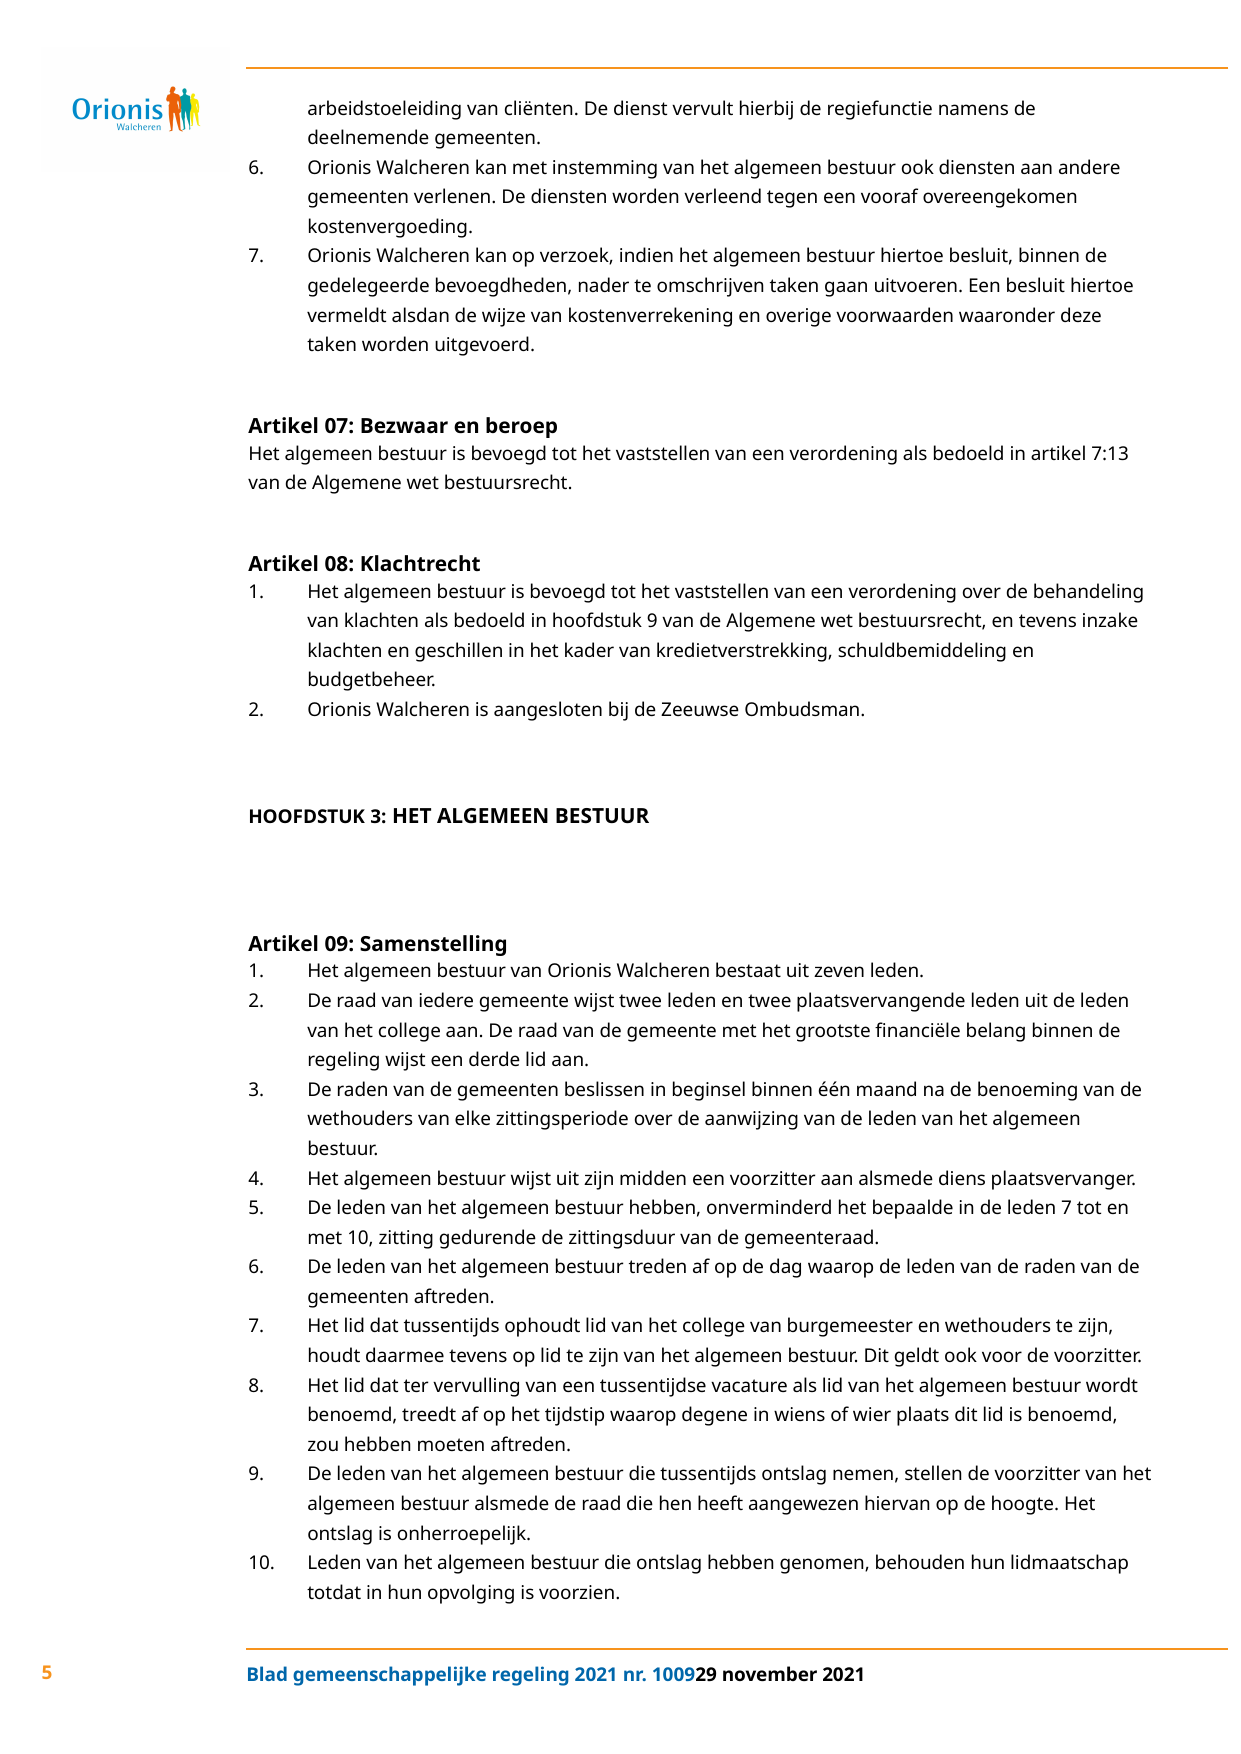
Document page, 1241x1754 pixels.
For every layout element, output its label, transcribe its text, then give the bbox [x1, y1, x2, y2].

list De raden van de gemeenten beslissen in beginsel binnen één maand na de benoeming van de wethouders van elke zittingsperiode over de aanwijzing van de leden van het algemeen bestuur. [248, 1076, 1152, 1161]
list De leden van het algemeen bestuur treden af op de dag waarop de leden van de raden van de gemeenten aftreden. [248, 1253, 1152, 1309]
list Leden van het algemeen bestuur die ontslag hebben genomen, behouden hun lidmaatschap totdat in hun opvolging is voorzien. [248, 1549, 1152, 1604]
list Het lid dat tussentijds ophoudt lid van het college van burgemeester en wethouders te zijn, houdt daarmee tevens op lid te zijn van het algemeen bestuur. Dit geldt ook voor de voorzitter. [248, 1313, 1152, 1368]
list Het algemeen bestuur van Orionis Walcheren bestaat uit zeven leden. [248, 958, 1152, 983]
list De leden van het algemeen bestuur hebben, onverminderd het bepaalde in de leden 7 tot en met 10, zitting gedurende de zittingsduur van de gemeenteraad. [248, 1194, 1152, 1249]
list De raad van iedere gemeente wijst twee leden en twee plaatsvervangende leden uit de leden van het college aan. De raad van de gemeente met het grootste financiële belang binnen de regeling wijst een derde lid aan. [248, 987, 1152, 1072]
list Orionis Walcheren kan op verzoek, indien het algemeen bestuur hiertoe besluit, binnen de gedelegeerde bevoegdheden, nader te omschrijven taken gaan uitvoeren. Een besluit hiertoe vermeldt alsdan de wijze van kostenverrekening en overige voorwaarden waaronder deze taken worden uitgevoerd. [248, 243, 1152, 357]
list Orionis Walcheren is aangesloten bij de Zeeuwse Ombudsman. [248, 696, 1152, 722]
list De leden van het algemeen bestuur die tussentijds ontslag nemen, stellen de voorzitter van het algemeen bestuur alsmede de raad die hen heeft aangewezen hiervan op de hoogte. Het ontslag is onherroepelijk. [248, 1461, 1152, 1545]
text Het algemeen bestuur is bevoegd tot het vaststellen van een verordening als bedoeld in artikel 7:13 van de Algemene wet bestuursrecht. [248, 440, 1152, 495]
list Het algemeen bestuur is bevoegd tot het vaststellen van een verordening over de behandeling van klachten als bedoeld in hoofdstuk 9 van de Algemene wet bestuursrecht, en tevens inzake klachten en geschillen in het kader van kredietverstrekking, schuldbemiddeling en budgetbeheer. [248, 578, 1152, 692]
text Artikel 09: Samenstelling [248, 929, 1152, 958]
list Orionis Walcheren kan met instemming van het algemeen bestuur ook diensten aan andere gemeenten verlenen. De diensten worden verleend tegen een vooraf overeengekomen kostenvergoeding. [248, 154, 1152, 239]
list Het lid dat ter vervulling van een tussentijdse vacature als lid van het algemeen bestuur wordt benoemd, treedt af op het tijdstip waarop degene in wiens of wier plaats dit lid is benoemd, zou hebben moeten aftreden. [248, 1372, 1152, 1457]
picture [41, 47, 231, 172]
text Artikel 08: Klachtrecht [248, 549, 1152, 578]
list Het algemeen bestuur wijst uit zijn midden een voorzitter aan alsmede diens plaatsvervanger. [248, 1165, 1152, 1190]
list arbeidstoeleiding van cliënten. De dienst vervult hierbij de regiefunctie namens de deelnemende gemeenten. [248, 95, 1152, 150]
text Artikel 07: Bezwaar en beroep [248, 411, 1152, 440]
text HOOFDSTUK 3: HET ALGEMEEN BESTUUR [248, 801, 1152, 829]
